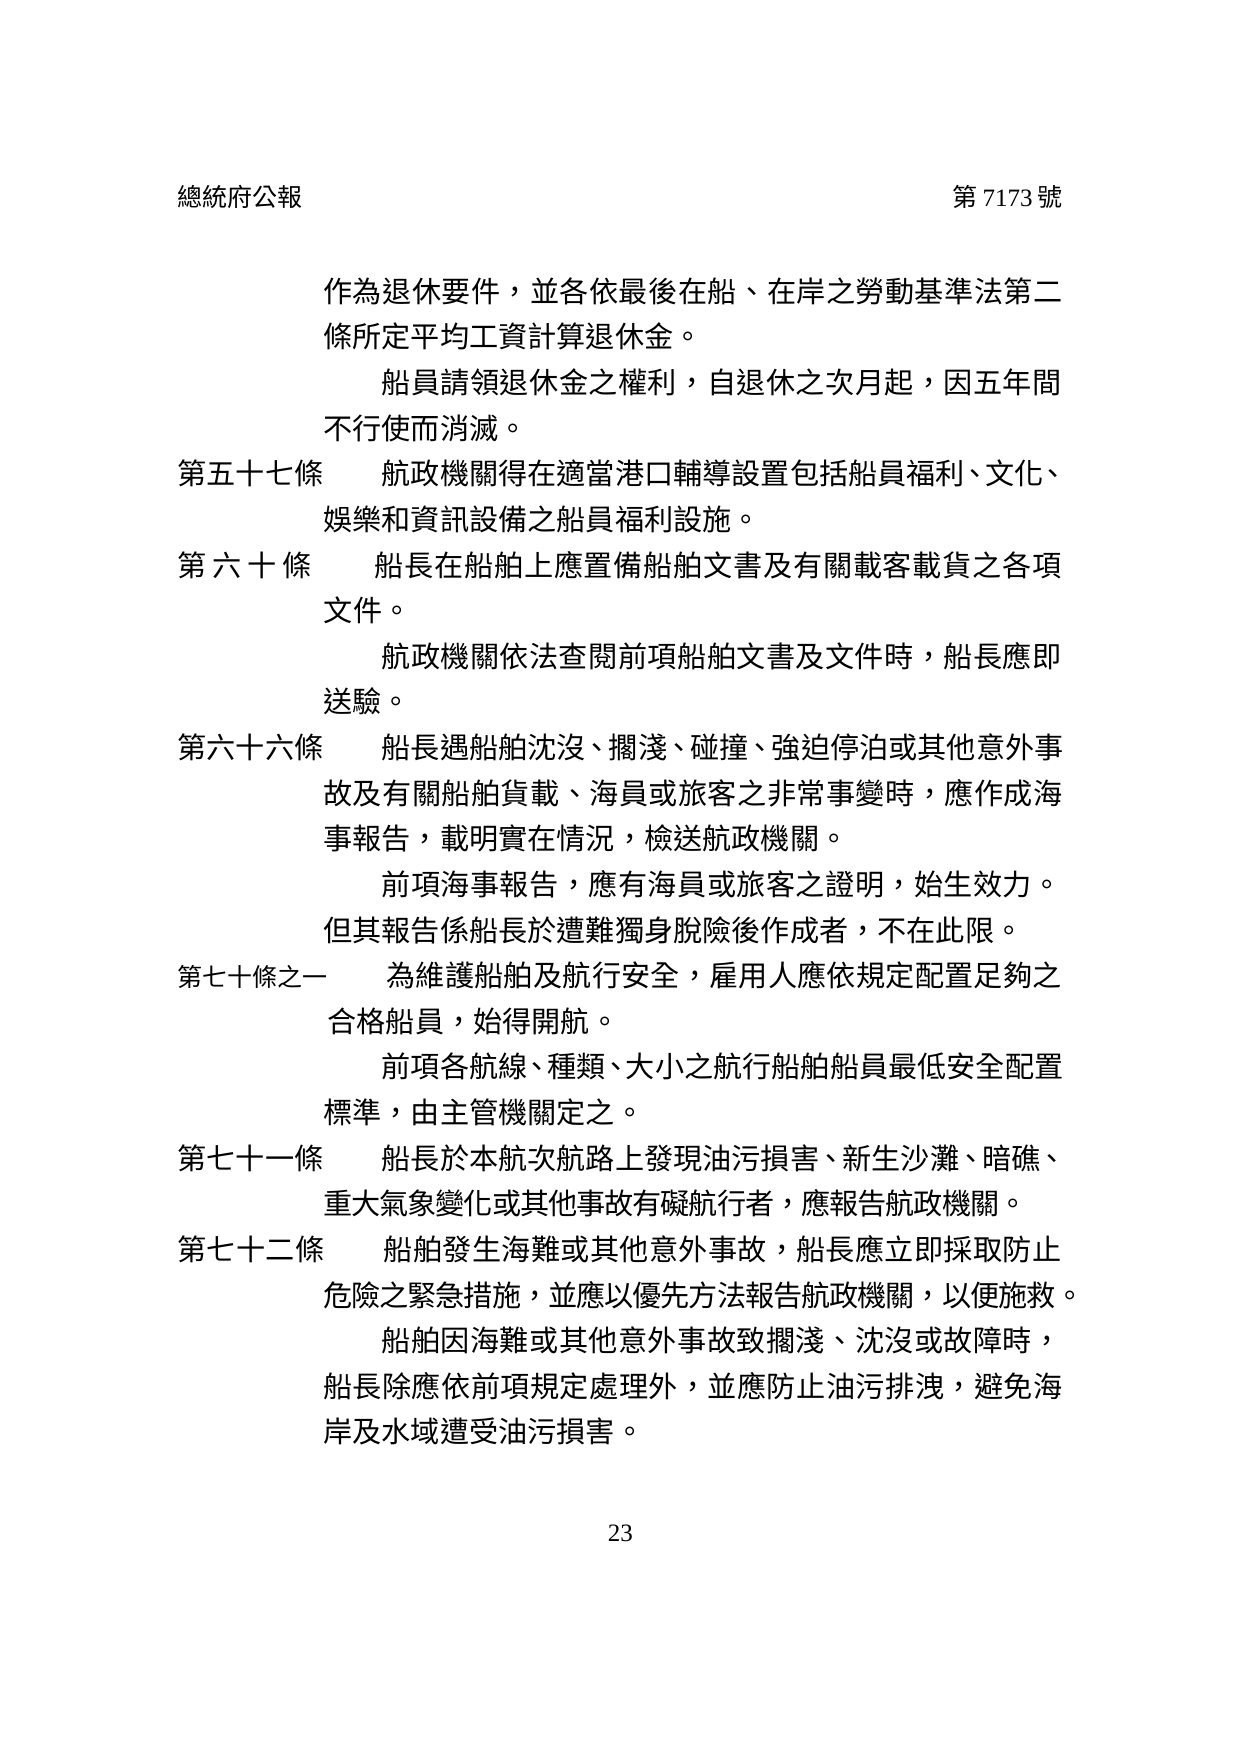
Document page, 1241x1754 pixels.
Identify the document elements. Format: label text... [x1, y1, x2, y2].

text 第五十七條 航政機關得在適當港口輔導設置包括船員福利、文化、娛樂和資訊設備之船員福利設施。 [177, 448, 1063, 539]
text 第七十條之一 為維護船舶及航行安全，雇用人應依規定配置足夠之合格船員，始得開航。 [177, 950, 1063, 1041]
text 第七十二條 船舶發生海難或其他意外事故，船長應立即採取防止危險之緊急措施，並應以優先方法報告航政機關，以便施救。 [177, 1224, 1063, 1315]
text 前項海事報告，應有海員或旅客之證明，始生效力。但其報告係船長於遭難獨身脫險後作成者，不在此限。 [323, 859, 1063, 950]
text 船員請領退休金之權利，自退休之次月起，因五年間不行使而消滅。 [323, 357, 1063, 448]
text 船舶因海難或其他意外事故致擱淺、沈沒或故障時，船長除應依前項規定處理外，並應防止油污排洩，避免海岸及水域遭受油污損害。 [323, 1315, 1063, 1452]
text 第六十條 船長在船舶上應置備船舶文書及有關載客載貨之各項文件。 [177, 539, 1063, 631]
text 前項各航線、種類、大小之航行船舶船員最低安全配置標準，由主管機關定之。 [323, 1041, 1063, 1133]
text 航政機關依法查閱前項船舶文書及文件時，船長應即送驗。 [323, 631, 1063, 722]
text 作為退休要件，並各依最後在船、在岸之勞動基準法第二條所定平均工資計算退休金。 [323, 266, 1063, 357]
text 第六十六條 船長遇船舶沈沒、擱淺、碰撞、強迫停泊或其他意外事故及有關船舶貨載、海員或旅客之非常事變時，應作成海事報告，載明實在情況，檢送航政機關。 [177, 722, 1063, 859]
text 第七十一條 船長於本航次航路上發現油污損害、新生沙灘、暗礁、重大氣象變化或其他事故有礙航行者，應報告航政機關。 [177, 1133, 1063, 1224]
